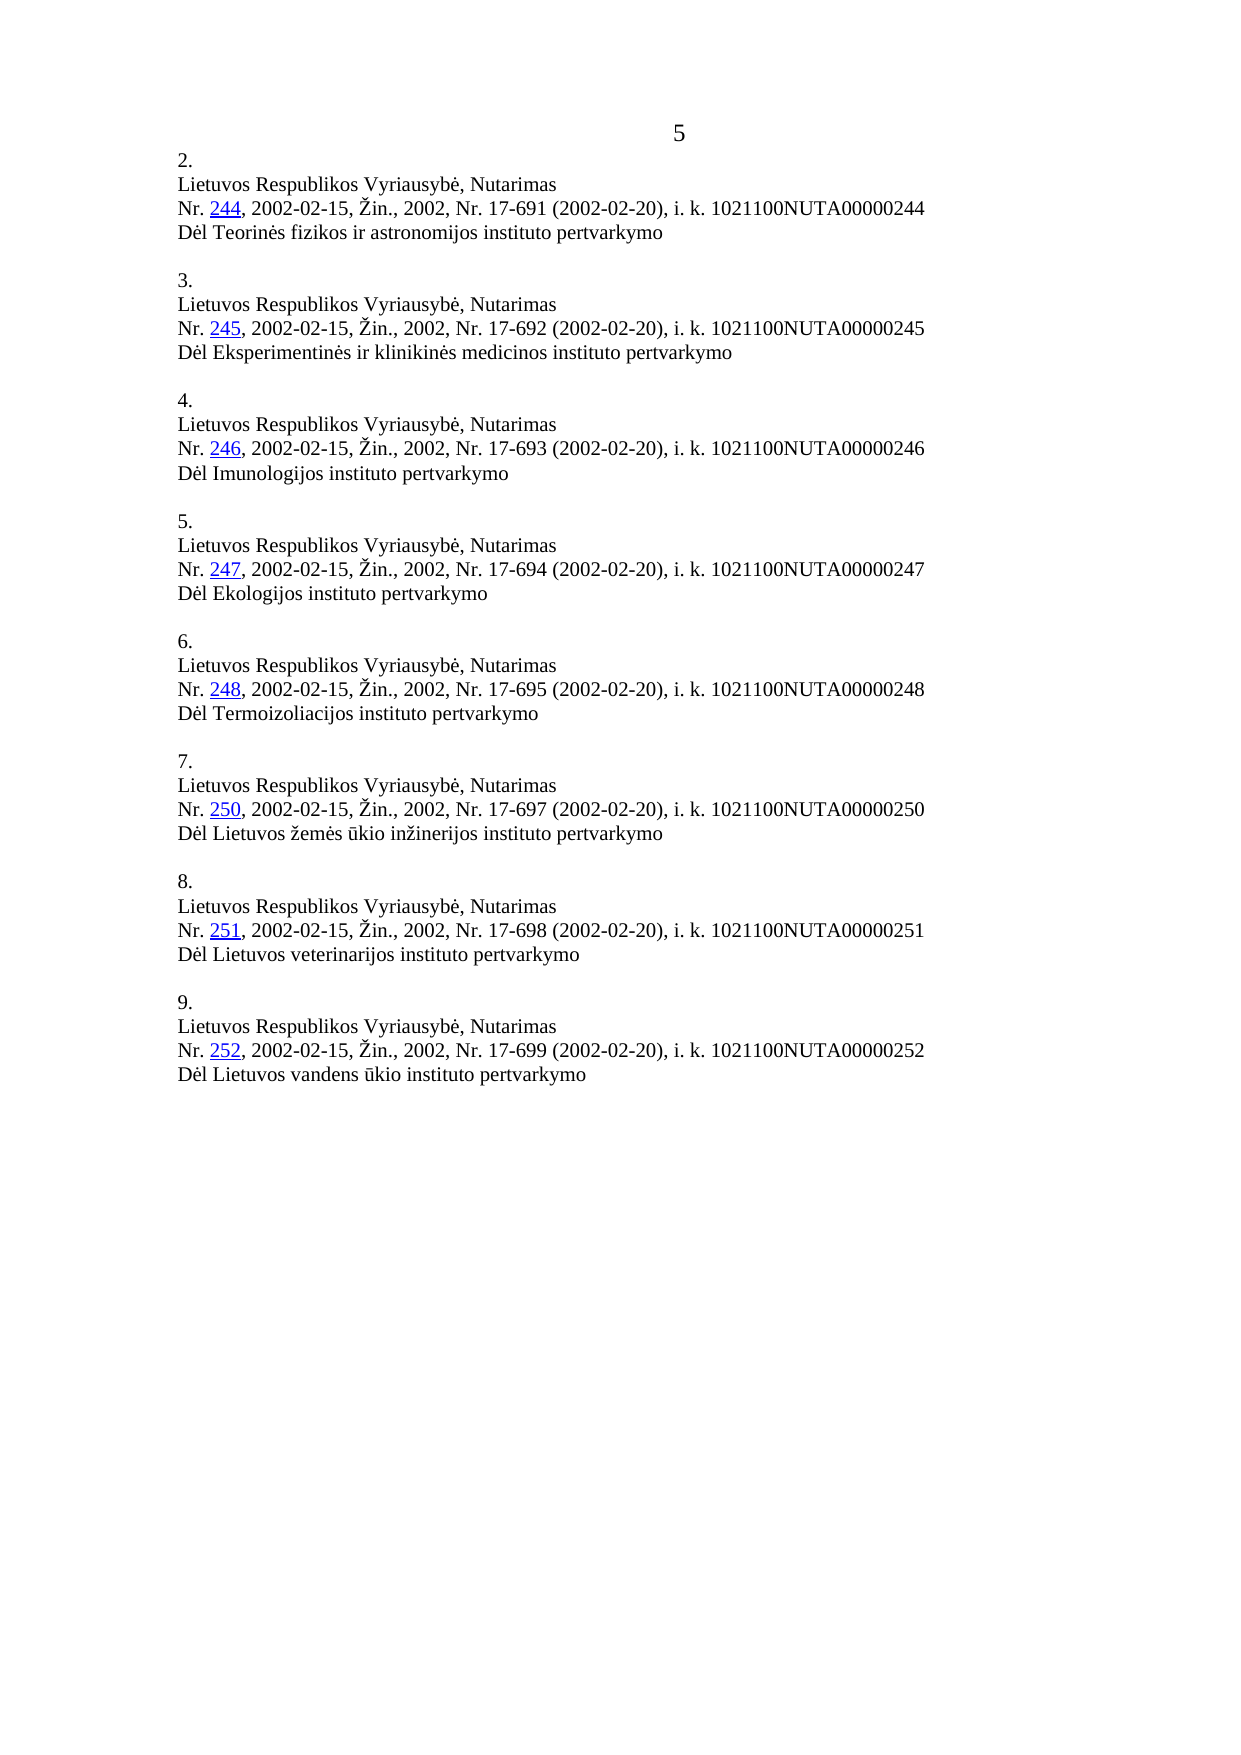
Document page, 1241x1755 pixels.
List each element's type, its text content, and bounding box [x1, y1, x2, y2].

text Nr. 246, 2002-02-15, Žin., 2002, Nr. 17-693 (2002-02-20), i. k. 1021100NUTA00000246 [177, 436, 1181, 460]
text Lietuvos Respublikos Vyriausybė, Nutarimas [177, 533, 1181, 557]
text 3. [177, 268, 1181, 292]
text 2. [177, 148, 1181, 172]
text Dėl Eksperimentinės ir klinikinės medicinos instituto pertvarkymo [177, 340, 1181, 364]
text Nr. 252, 2002-02-15, Žin., 2002, Nr. 17-699 (2002-02-20), i. k. 1021100NUTA00000252 [177, 1038, 1181, 1062]
text 7. [177, 749, 1181, 773]
text Dėl Termoizoliacijos instituto pertvarkymo [177, 701, 1181, 725]
text 9. [177, 990, 1181, 1014]
text Dėl Lietuvos vandens ūkio instituto pertvarkymo [177, 1062, 1181, 1086]
text Nr. 244, 2002-02-15, Žin., 2002, Nr. 17-691 (2002-02-20), i. k. 1021100NUTA00000244 [177, 196, 1181, 220]
text Dėl Lietuvos veterinarijos instituto pertvarkymo [177, 942, 1181, 966]
text Dėl Ekologijos instituto pertvarkymo [177, 581, 1181, 605]
text Dėl Teorinės fizikos ir astronomijos instituto pertvarkymo [177, 220, 1181, 244]
text Lietuvos Respublikos Vyriausybė, Nutarimas [177, 1014, 1181, 1038]
text 5. [177, 508, 1181, 533]
text 8. [177, 869, 1181, 893]
text Nr. 247, 2002-02-15, Žin., 2002, Nr. 17-694 (2002-02-20), i. k. 1021100NUTA00000247 [177, 557, 1181, 581]
text Lietuvos Respublikos Vyriausybė, Nutarimas [177, 172, 1181, 196]
text Lietuvos Respublikos Vyriausybė, Nutarimas [177, 292, 1181, 316]
text Dėl Imunologijos instituto pertvarkymo [177, 460, 1181, 484]
text 4. [177, 388, 1181, 412]
text Dėl Lietuvos žemės ūkio inžinerijos instituto pertvarkymo [177, 821, 1181, 845]
text Nr. 251, 2002-02-15, Žin., 2002, Nr. 17-698 (2002-02-20), i. k. 1021100NUTA00000251 [177, 918, 1181, 942]
text Nr. 245, 2002-02-15, Žin., 2002, Nr. 17-692 (2002-02-20), i. k. 1021100NUTA00000245 [177, 316, 1181, 340]
text 6. [177, 629, 1181, 653]
text Lietuvos Respublikos Vyriausybė, Nutarimas [177, 773, 1181, 797]
text Lietuvos Respublikos Vyriausybė, Nutarimas [177, 412, 1181, 436]
text Nr. 250, 2002-02-15, Žin., 2002, Nr. 17-697 (2002-02-20), i. k. 1021100NUTA00000250 [177, 797, 1181, 821]
text Lietuvos Respublikos Vyriausybė, Nutarimas [177, 893, 1181, 918]
text Lietuvos Respublikos Vyriausybė, Nutarimas [177, 653, 1181, 677]
text Nr. 248, 2002-02-15, Žin., 2002, Nr. 17-695 (2002-02-20), i. k. 1021100NUTA00000248 [177, 677, 1181, 701]
